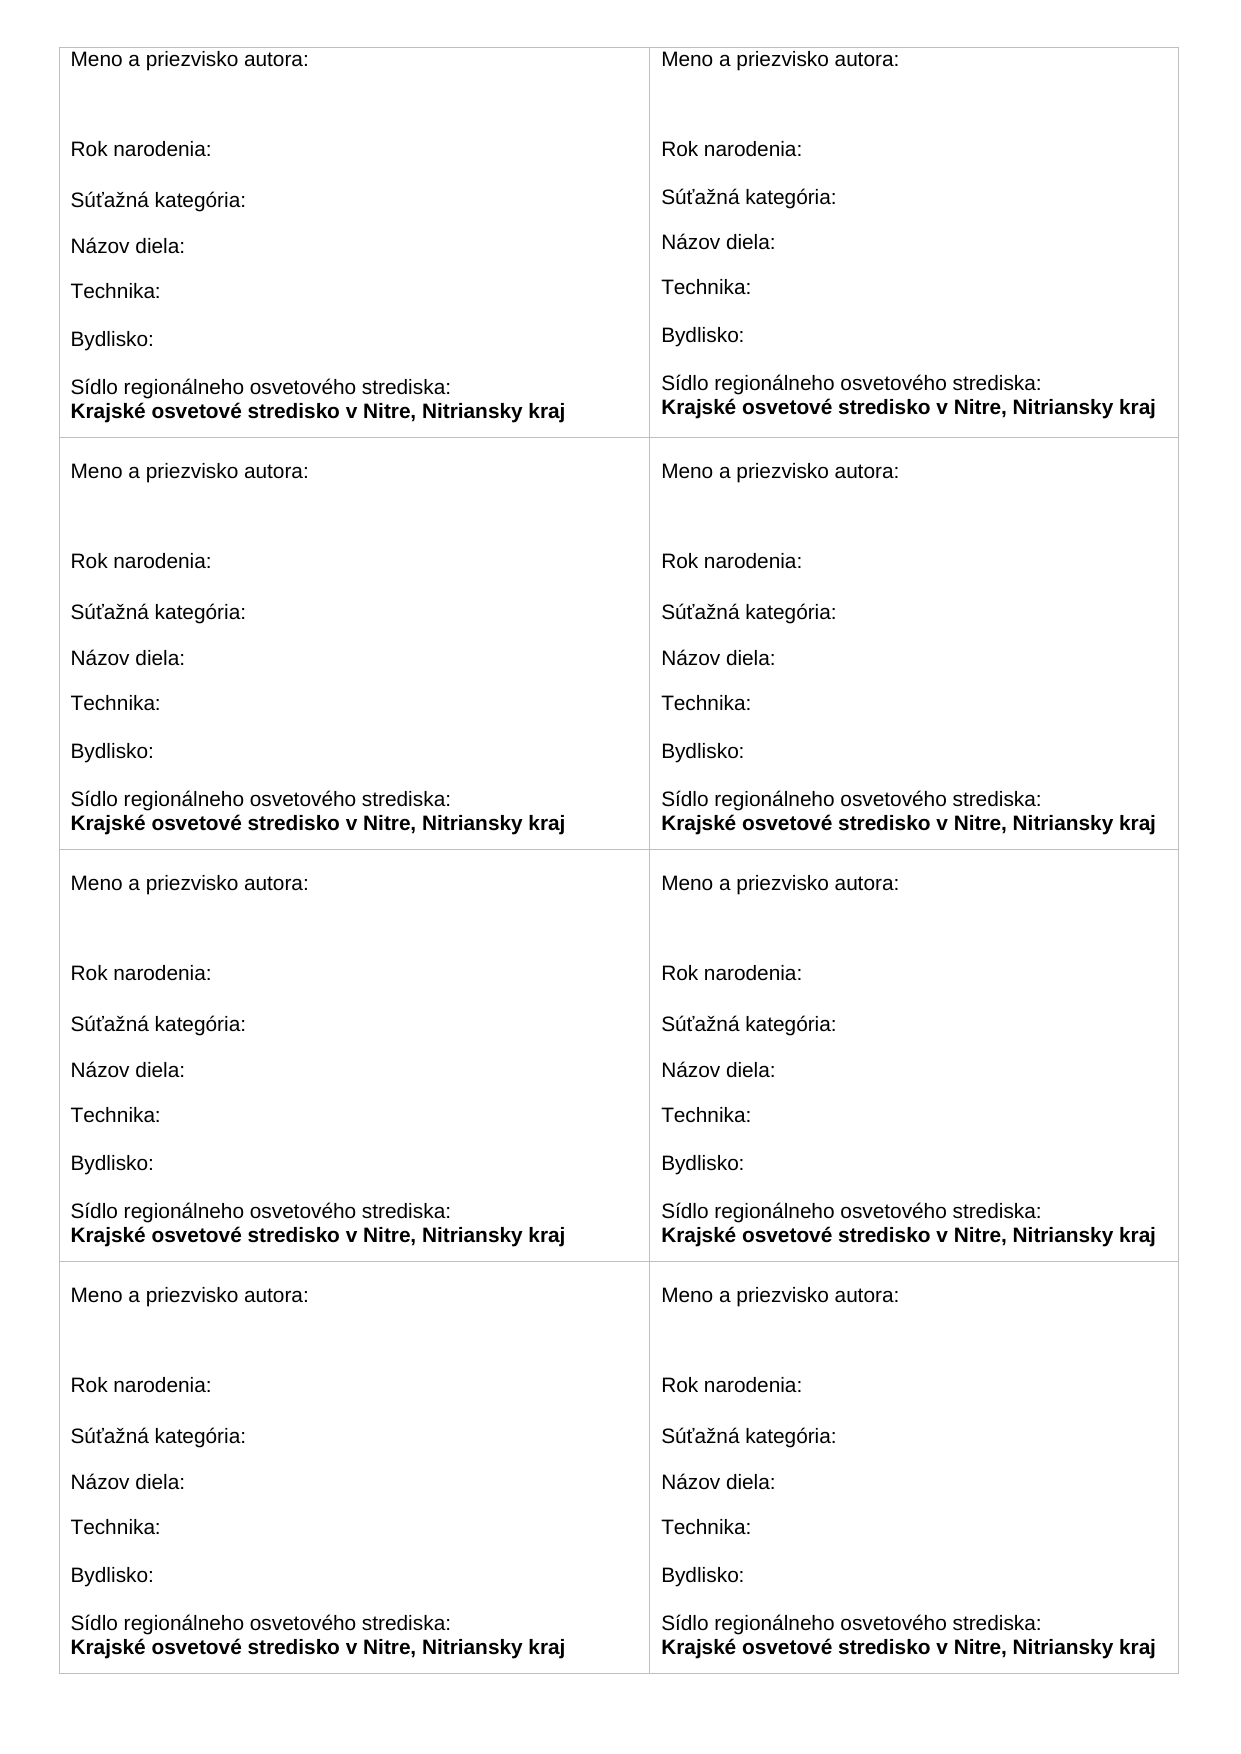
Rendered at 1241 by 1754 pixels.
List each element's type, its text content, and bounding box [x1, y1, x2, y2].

table_cell Meno a priezvisko autora: Rok narodenia: Súťažná kategória: Názov diela: Technika: Bydlisko: Sídlo regionálneho osvetového strediska: Krajské osvetové stredisko v Nitre, Nitriansky kraj [650, 438, 1178, 849]
table_cell Meno a priezvisko autora: Rok narodenia: Súťažná kategória: Názov diela: Technika: Bydlisko: Sídlo regionálneho osvetového strediska: Krajské osvetové stredisko v Nitre, Nitriansky kraj [650, 1262, 1178, 1673]
table_cell Meno a priezvisko autora: Rok narodenia: Súťažná kategória: Názov diela: Technika: Bydlisko: Sídlo regionálneho osvetového strediska: Krajské osvetové stredisko v Nitre, Nitriansky kraj [60, 850, 649, 1261]
table_header Meno a priezvisko autora: Rok narodenia: Súťažná kategória: Názov diela: Technika: Bydlisko: Sídlo regionálneho osvetového strediska: Krajské osvetové stredisko v Nitre, Nitriansky kraj [650, 48, 1178, 437]
table_cell Meno a priezvisko autora: Rok narodenia: Súťažná kategória: Názov diela: Technika: Bydlisko: Sídlo regionálneho osvetového strediska: Krajské osvetové stredisko v Nitre, Nitriansky kraj [650, 850, 1178, 1261]
table_cell Meno a priezvisko autora: Rok narodenia: Súťažná kategória: Názov diela: Technika: Bydlisko: Sídlo regionálneho osvetového strediska: Krajské osvetové stredisko v Nitre, Nitriansky kraj [60, 438, 649, 849]
table_cell Meno a priezvisko autora: Rok narodenia: Súťažná kategória: Názov diela: Technika: Bydlisko: Sídlo regionálneho osvetového strediska: Krajské osvetové stredisko v Nitre, Nitriansky kraj [60, 1262, 649, 1673]
table_header Meno a priezvisko autora: Rok narodenia: Súťažná kategória: Názov diela: Technika: Bydlisko: Sídlo regionálneho osvetového strediska: Krajské osvetové stredisko v Nitre, Nitriansky kraj [60, 48, 649, 437]
